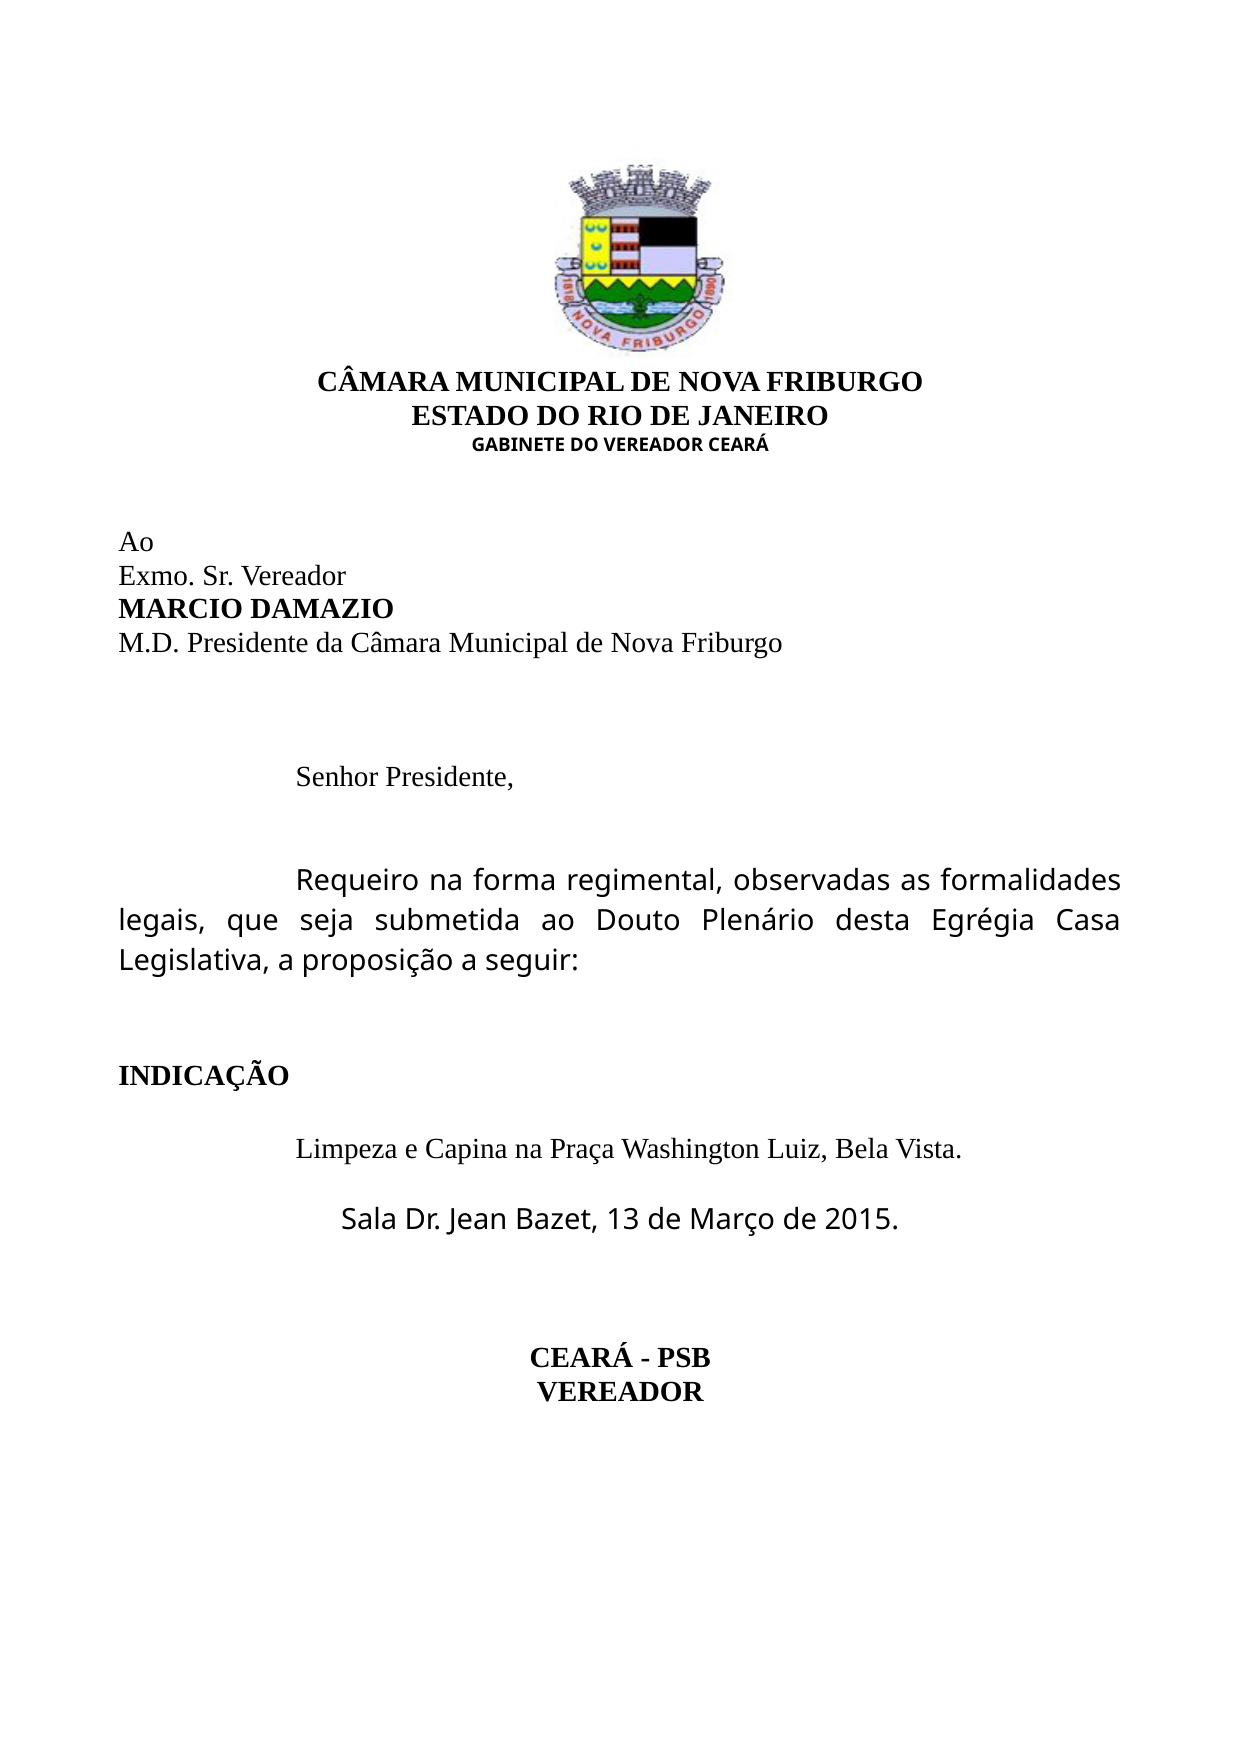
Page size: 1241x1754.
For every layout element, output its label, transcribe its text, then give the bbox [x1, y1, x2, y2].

text MARCIO DAMAZIO [118, 591, 1122, 625]
text Limpeza e Capina na Praça Washington Luiz, Bela Vista. [118, 1131, 1122, 1165]
text ESTADO DO RIO DE JANEIRO [118, 398, 1122, 431]
text GABINETE DO VEREADOR CEARÁ [118, 431, 1122, 457]
text Exmo. Sr. Vereador [118, 558, 1122, 591]
text M.D. Presidente da Câmara Municipal de Nova Friburgo [118, 625, 1122, 658]
text Senhor Presidente, [118, 759, 1122, 792]
text CÂMARA MUNICIPAL DE NOVA FRIBURGO [118, 118, 1122, 398]
text CEARÁ - PSB [118, 1340, 1122, 1374]
text INDICAÇÃO [118, 1058, 1122, 1091]
text Requeiro na forma regimental, observadas as formalidades legais, que seja submetida ao Douto Plenário desta Egrégia Casa Legislativa, a proposição a seguir: [118, 859, 1122, 978]
text Ao [118, 524, 1122, 558]
text VEREADOR [118, 1374, 1122, 1407]
text Sala Dr. Jean Bazet, 13 de Março de 2015. [118, 1198, 1122, 1238]
